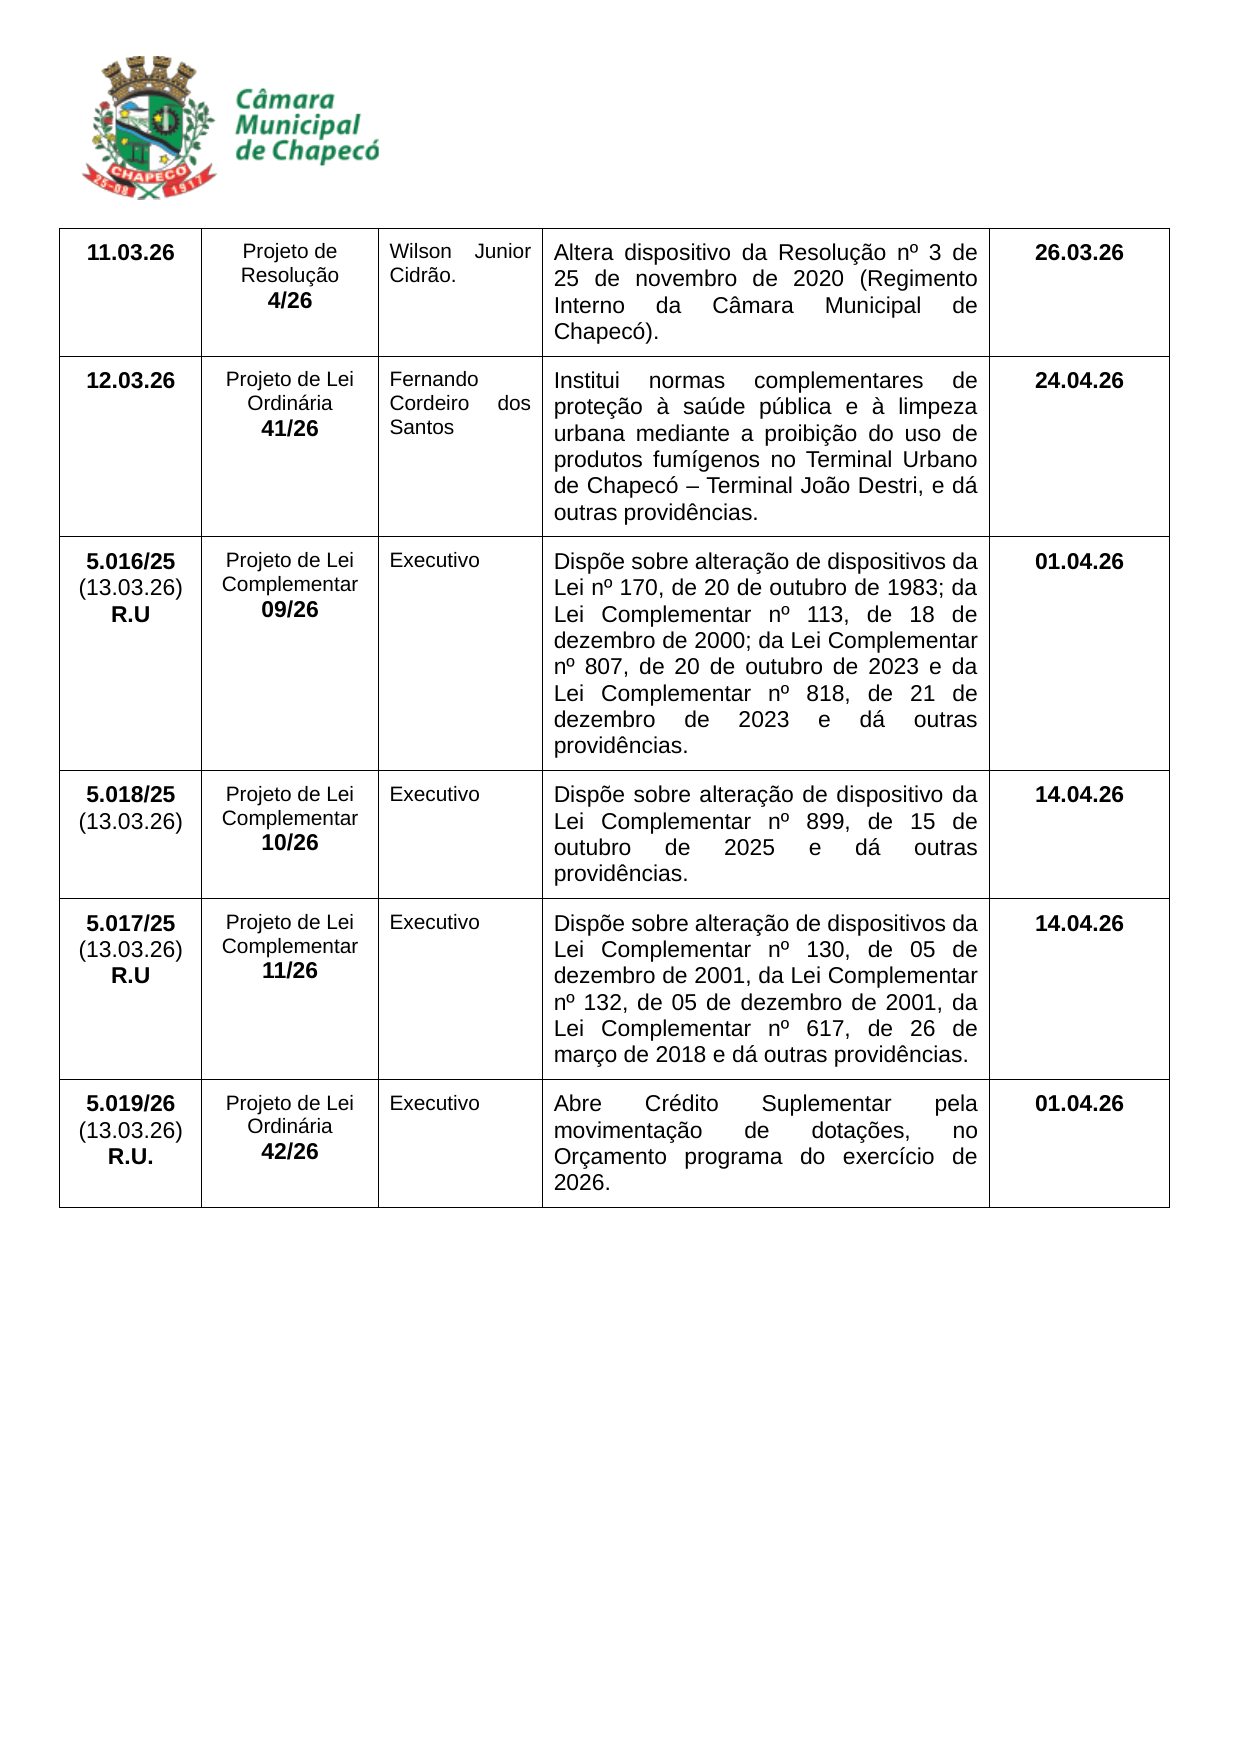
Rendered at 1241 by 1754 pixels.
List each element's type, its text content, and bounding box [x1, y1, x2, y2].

table_cell 12.03.26 [60, 357, 201, 536]
table_cell Projeto de Lei Complementar 10/26 [202, 771, 378, 898]
table_cell 5.019/26 (13.03.26) R.U. [60, 1080, 201, 1207]
table_cell Abre Crédito Suplementar pela movimentação de dotações, no Orçamento programa do exercício de 2026. [543, 1080, 989, 1207]
table_cell Projeto de Lei Ordinária 42/26 [202, 1080, 378, 1207]
table_cell 5.016/25 (13.03.26) R.U [60, 537, 201, 770]
table_cell 26.03.26 [990, 229, 1169, 356]
table_cell Executivo [379, 537, 542, 770]
table_cell Dispõe sobre alteração de dispositivos da Lei Complementar nº 130, de 05 de dezembro de 2001, da Lei Complementar nº 132, de 05 de dezembro de 2001, da Lei Complementar nº 617, de 26 de março de 2018 e dá outras providências. [543, 899, 989, 1079]
table_cell Wilson Junior Cidrão. [379, 229, 542, 356]
table_cell Executivo [379, 1080, 542, 1207]
table_cell Dispõe sobre alteração de dispositivo da Lei Complementar nº 899, de 15 de outubro de 2025 e dá outras providências. [543, 771, 989, 898]
table_cell Projeto de Lei Ordinária 41/26 [202, 357, 378, 536]
table_cell 14.04.26 [990, 899, 1169, 1079]
table_cell 5.017/25 (13.03.26) R.U [60, 899, 201, 1079]
table_cell 11.03.26 [60, 229, 201, 356]
table_cell Institui normas complementares de proteção à saúde pública e à limpeza urbana mediante a proibição do uso de produtos fumígenos no Terminal Urbano de Chapecó – Terminal João Destri, e dá outras providências. [543, 357, 989, 536]
table_cell Fernando Cordeiro dos Santos [379, 357, 542, 536]
table_cell Dispõe sobre alteração de dispositivos da Lei nº 170, de 20 de outubro de 1983; da Lei Complementar nº 113, de 18 de dezembro de 2000; da Lei Complementar nº 807, de 20 de outubro de 2023 e da Lei Complementar nº 818, de 21 de dezembro de 2023 e dá outras providências. [543, 537, 989, 770]
table_cell 14.04.26 [990, 771, 1169, 898]
table_cell Projeto de Resolução 4/26 [202, 229, 378, 356]
table_cell Altera dispositivo da Resolução nº 3 de 25 de novembro de 2020 (Regimento Interno da Câmara Municipal de Chapecó). [543, 229, 989, 356]
table_cell 01.04.26 [990, 537, 1169, 770]
picture [81, 56, 379, 200]
table_cell Executivo [379, 899, 542, 1079]
table_cell 5.018/25 (13.03.26) [60, 771, 201, 898]
table_cell 24.04.26 [990, 357, 1169, 536]
table_cell Executivo [379, 771, 542, 898]
table_cell Projeto de Lei Complementar 11/26 [202, 899, 378, 1079]
table_cell Projeto de Lei Complementar 09/26 [202, 537, 378, 770]
table_cell 01.04.26 [990, 1080, 1169, 1207]
